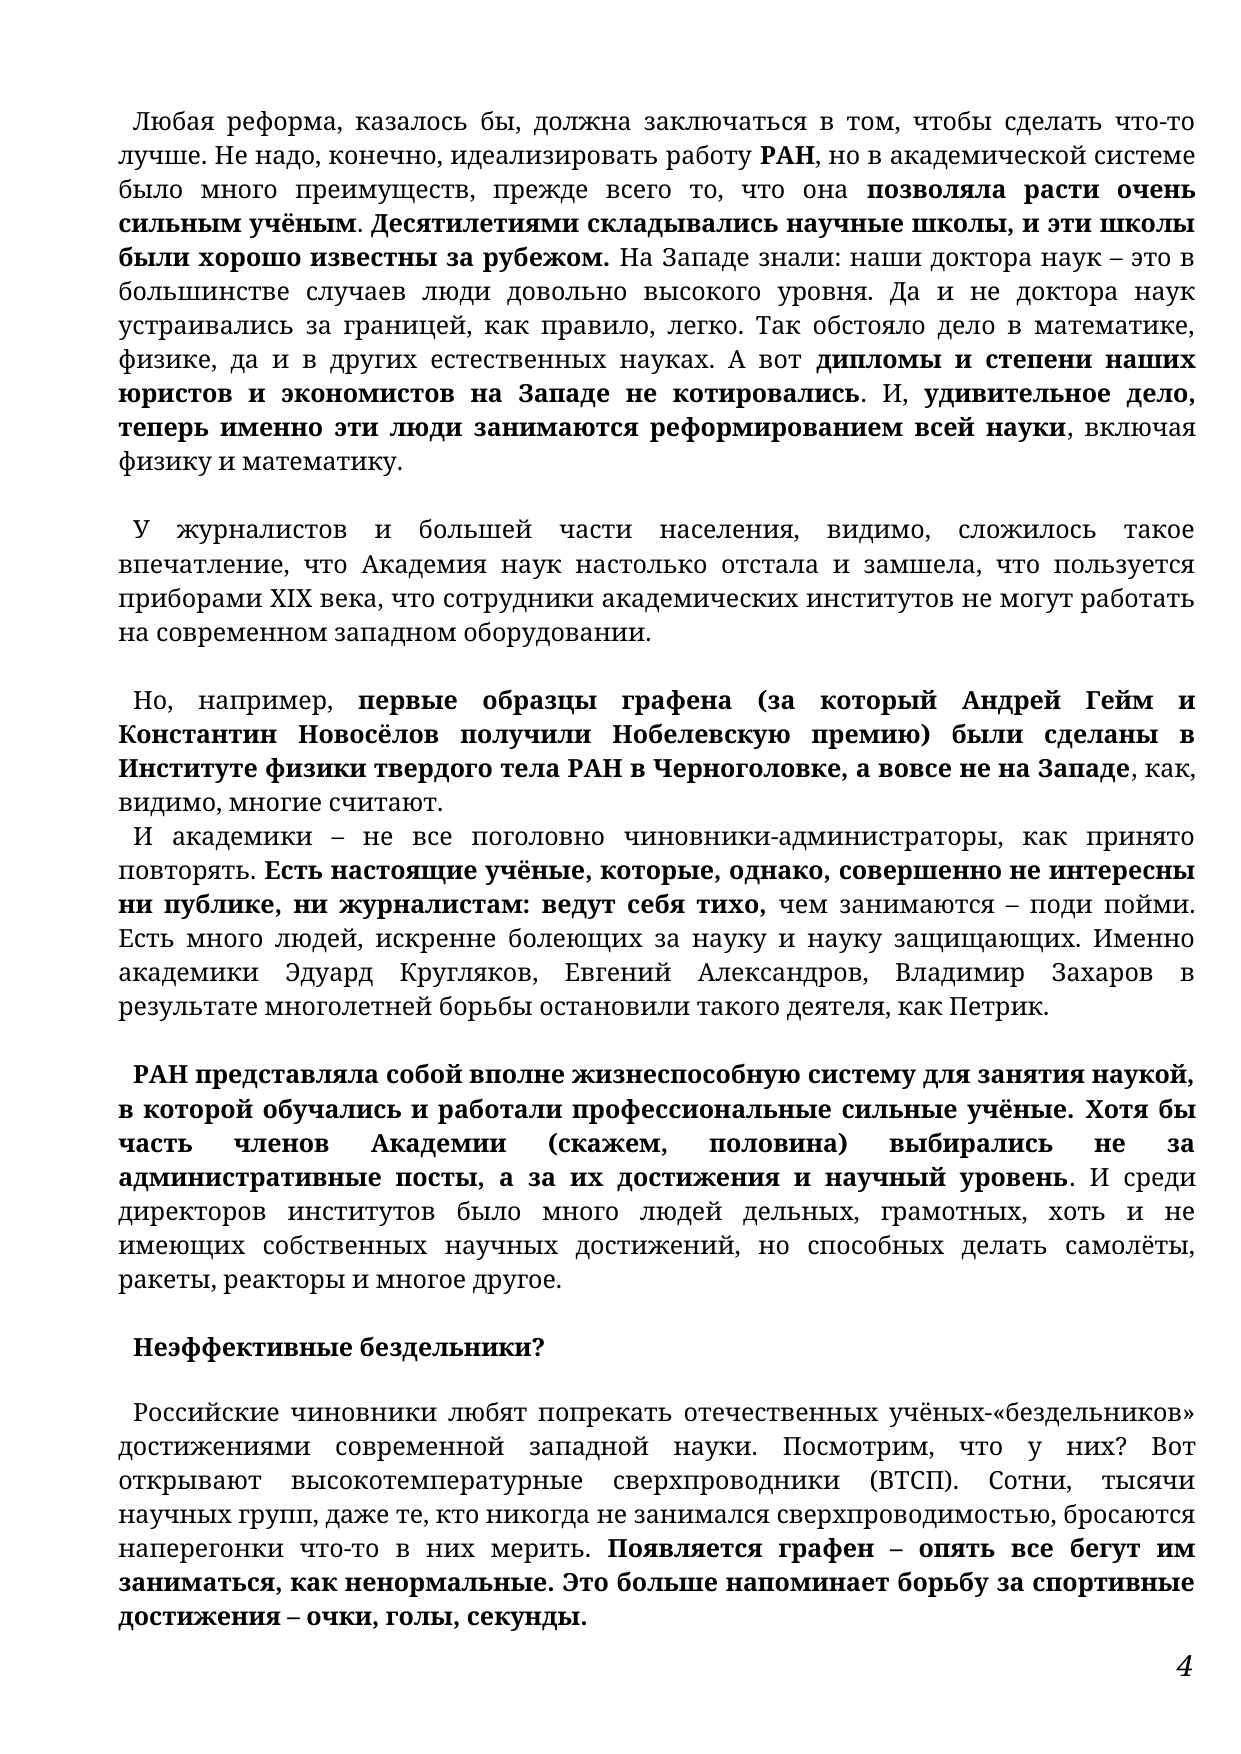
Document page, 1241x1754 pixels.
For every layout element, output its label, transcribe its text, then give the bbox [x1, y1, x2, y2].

subtitle Неэффективные бездельники? [118, 1330, 1196, 1364]
text И академики – не все поголовно чиновники-администраторы, как принято повторять. Есть настоящие учёные, которые, однако, совершенно не интересны ни публике, ни журналистам: ведут себя тихо, чем занимаются – поди пойми. Есть много людей, искренне болеющих за науку и науку защищающих. Именно академики Эдуард Кругляков, Евгений Александров, Владимир Захаров в результате многолетней борьбы остановили такого деятеля, как Петрик. [118, 819, 1196, 1023]
text Российские чиновники любят попрекать отечественных учёных-«бездельников» достижениями современной западной науки. Посмотрим, что у них? Вот открывают высокотемпературные сверхпроводники (ВТСП). Сотни, тысячи научных групп, даже те, кто никогда не занимался сверхпроводимостью, бросаются наперегонки что-то в них мерить. Появляется графен – опять все бегут им заниматься, как ненормальные. Это больше напоминает борьбу за спортивные достижения – очки, голы, секунды. [118, 1394, 1196, 1633]
text Любая реформа, казалось бы, должна заключаться в том, чтобы сделать что-то лучше. Не надо, конечно, идеализировать работу РАН, но в академической системе было много преимуществ, прежде всего то, что она позволяла расти очень сильным учёным. Десятилетиями складывались научные школы, и эти школы были хорошо известны за рубежом. На Западе знали: наши доктора наук – это в большинстве случаев люди довольно высокого уровня. Да и не доктора наук устраивались за границей, как правило, легко. Так обстояло дело в математике, физике, да и в других естественных науках. А вот дипломы и степени наших юристов и экономистов на Западе не котировались. И, удивительное дело, теперь именно эти люди занимаются реформированием всей науки, включая физику и математику. [118, 103, 1196, 478]
text У журналистов и большей части населения, видимо, сложилось такое впечатление, что Академия наук настолько отстала и замшела, что пользуется приборами XIX века, что сотрудники академических институтов не могут работать на современном западном оборудовании. [118, 512, 1196, 648]
text Но, например, первые образцы графена (за который Андрей Гейм и Константин Новосёлов получили Нобелевскую премию) были сделаны в Институте физики твердого тела РАН в Черноголовке, а вовсе не на Западе, как, видимо, многие считают. [118, 682, 1196, 819]
text РАН представляла собой вполне жизнеспособную систему для занятия наукой, в которой обучались и работали профессиональные сильные учёные. Хотя бы часть членов Академии (скажем, половина) выбирались не за административные посты, а за их достижения и научный уровень. И среди директоров институтов было много людей дельных, грамотных, хоть и не имеющих собственных научных достижений, но способных делать самолёты, ракеты, реакторы и многое другое. [118, 1057, 1196, 1296]
